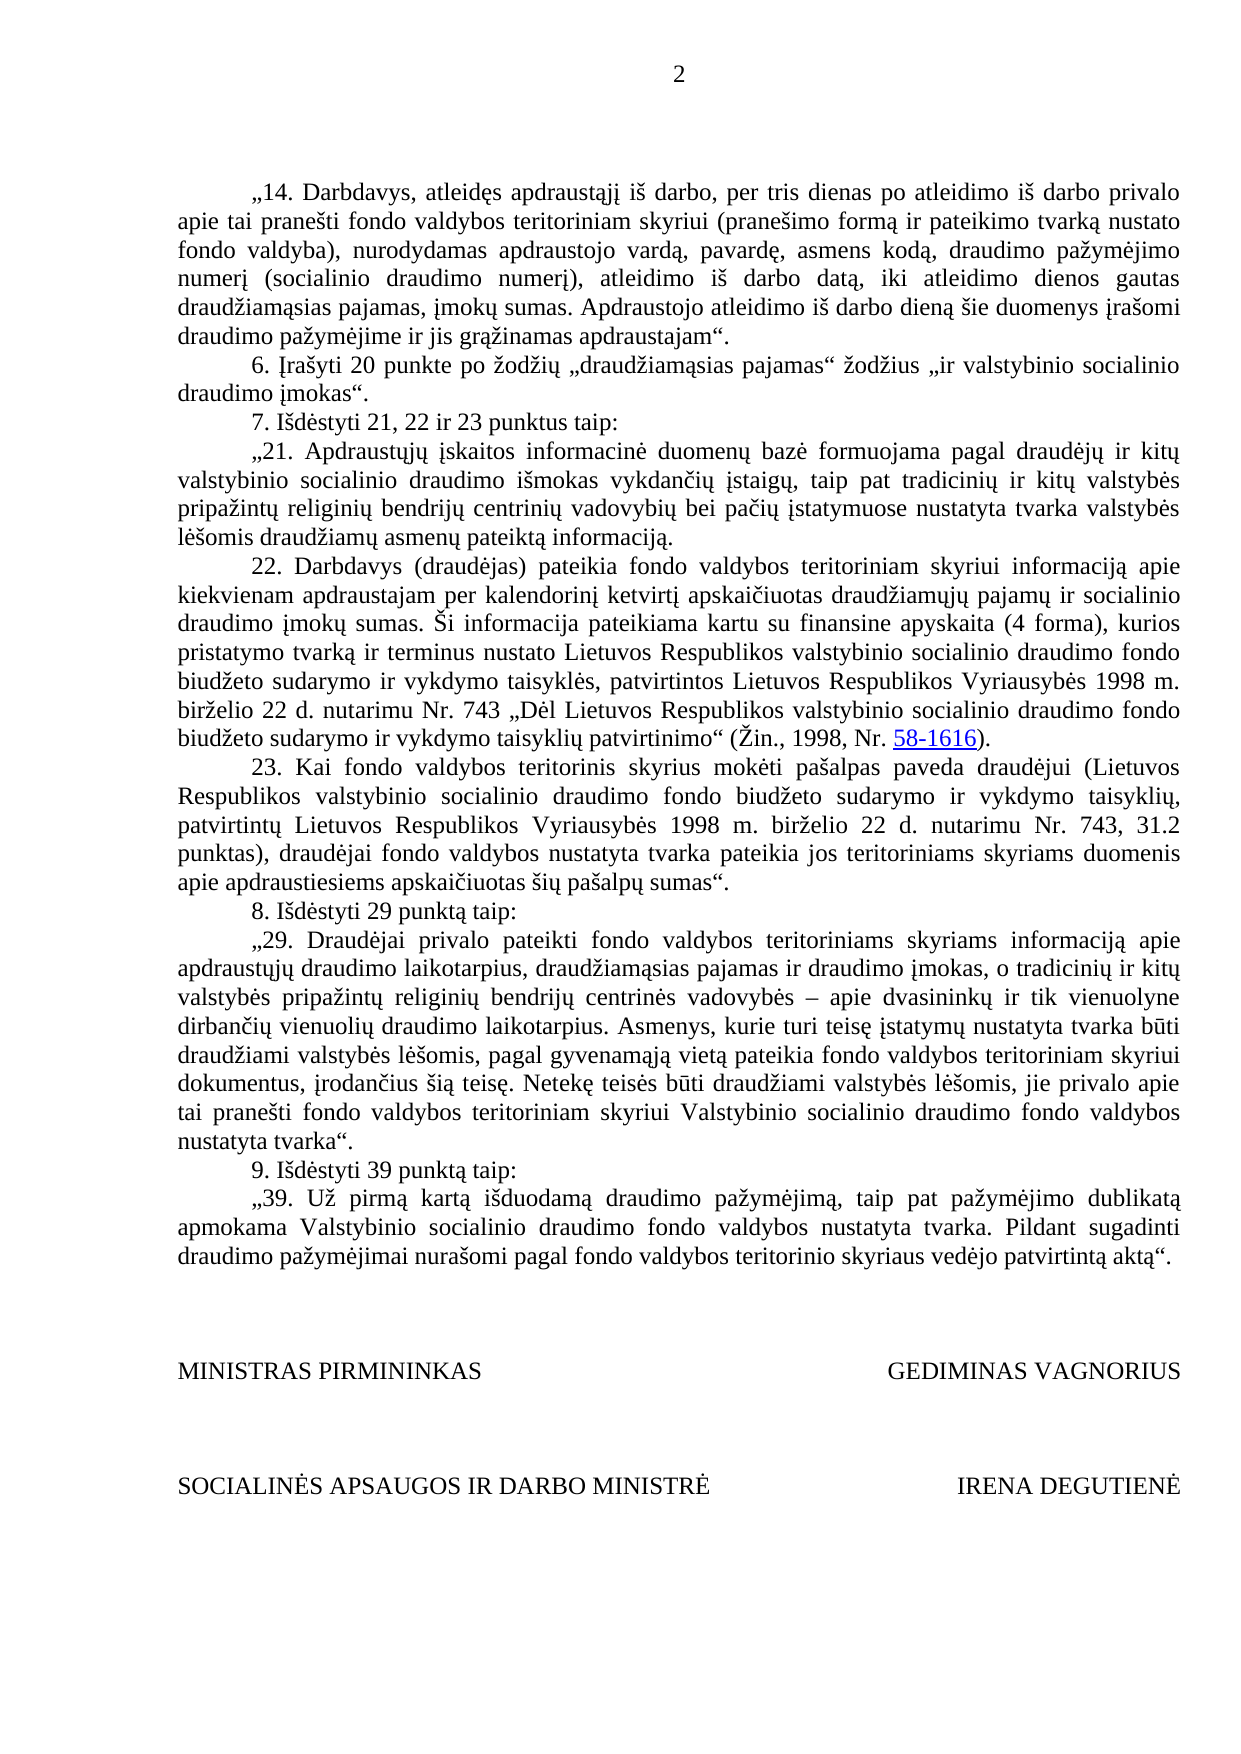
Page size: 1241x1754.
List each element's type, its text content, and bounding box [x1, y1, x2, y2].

text SOCIALINĖS APSAUGOS IR DARBO MINISTRĖ IRENA DEGUTIENĖ [177, 1471, 1181, 1500]
text „14. Darbdavys, atleidęs apdraustąjį iš darbo, per tris dienas po atleidimo iš darbo privalo apie tai pranešti fondo valdybos teritoriniam skyriui (pranešimo formą ir pateikimo tvarką nustato fondo valdyba), nurodydamas apdraustojo vardą, pavardę, asmens kodą, draudimo pažymėjimo numerį (socialinio draudimo numerį), atleidimo iš darbo datą, iki atleidimo dienos gautas draudžiamąsias pajamas, įmokų sumas. Apdraustojo atleidimo iš darbo dieną šie duomenys įrašomi draudimo pažymėjime ir jis grąžinamas apdraustajam“. [177, 177, 1181, 350]
text 6. Įrašyti 20 punkte po žodžių „draudžiamąsias pajamas“ žodžius „ir valstybinio socialinio draudimo įmokas“. [177, 350, 1181, 407]
text „39. Už pirmą kartą išduodamą draudimo pažymėjimą, taip pat pažymėjimo dublikatą apmokama Valstybinio socialinio draudimo fondo valdybos nustatyta tvarka. Pildant sugadinti draudimo pažymėjimai nurašomi pagal fondo valdybos teritorinio skyriaus vedėjo patvirtintą aktą“. [177, 1183, 1181, 1270]
text 22. Darbdavys (draudėjas) pateikia fondo valdybos teritoriniam skyriui informaciją apie kiekvienam apdraustajam per kalendorinį ketvirtį apskaičiuotas draudžiamųjų pajamų ir socialinio draudimo įmokų sumas. Ši informacija pateikiama kartu su finansine apyskaita (4 forma), kurios pristatymo tvarką ir terminus nustato Lietuvos Respublikos valstybinio socialinio draudimo fondo biudžeto sudarymo ir vykdymo taisyklės, patvirtintos Lietuvos Respublikos Vyriausybės 1998 m. birželio 22 d. nutarimu Nr. 743 „Dėl Lietuvos Respublikos valstybinio socialinio draudimo fondo biudžeto sudarymo ir vykdymo taisyklių patvirtinimo“ (Žin., 1998, Nr. 58-1616). [177, 551, 1181, 752]
text 8. Išdėstyti 29 punktą taip: [177, 896, 1181, 925]
text 9. Išdėstyti 39 punktą taip: [177, 1155, 1181, 1183]
text 23. Kai fondo valdybos teritorinis skyrius mokėti pašalpas paveda draudėjui (Lietuvos Respublikos valstybinio socialinio draudimo fondo biudžeto sudarymo ir vykdymo taisyklių, patvirtintų Lietuvos Respublikos Vyriausybės 1998 m. birželio 22 d. nutarimu Nr. 743, 31.2 punktas), draudėjai fondo valdybos nustatyta tvarka pateikia jos teritoriniams skyriams duomenis apie apdraustiesiems apskaičiuotas šių pašalpų sumas“. [177, 752, 1181, 896]
text „29. Draudėjai privalo pateikti fondo valdybos teritoriniams skyriams informaciją apie apdraustųjų draudimo laikotarpius, draudžiamąsias pajamas ir draudimo įmokas, o tradicinių ir kitų valstybės pripažintų religinių bendrijų centrinės vadovybės – apie dvasininkų ir tik vienuolyne dirbančių vienuolių draudimo laikotarpius. Asmenys, kurie turi teisę įstatymų nustatyta tvarka būti draudžiami valstybės lėšomis, pagal gyvenamąją vietą pateikia fondo valdybos teritoriniam skyriui dokumentus, įrodančius šią teisę. Netekę teisės būti draudžiami valstybės lėšomis, jie privalo apie tai pranešti fondo valdybos teritoriniam skyriui Valstybinio socialinio draudimo fondo valdybos nustatyta tvarka“. [177, 925, 1181, 1155]
text 7. Išdėstyti 21, 22 ir 23 punktus taip: [177, 407, 1181, 436]
text MINISTRAS PIRMININKAS GEDIMINAS VAGNORIUS [177, 1356, 1181, 1385]
text „21. Apdraustųjų įskaitos informacinė duomenų bazė formuojama pagal draudėjų ir kitų valstybinio socialinio draudimo išmokas vykdančių įstaigų, taip pat tradicinių ir kitų valstybės pripažintų religinių bendrijų centrinių vadovybių bei pačių įstatymuose nustatyta tvarka valstybės lėšomis draudžiamų asmenų pateiktą informaciją. [177, 436, 1181, 551]
